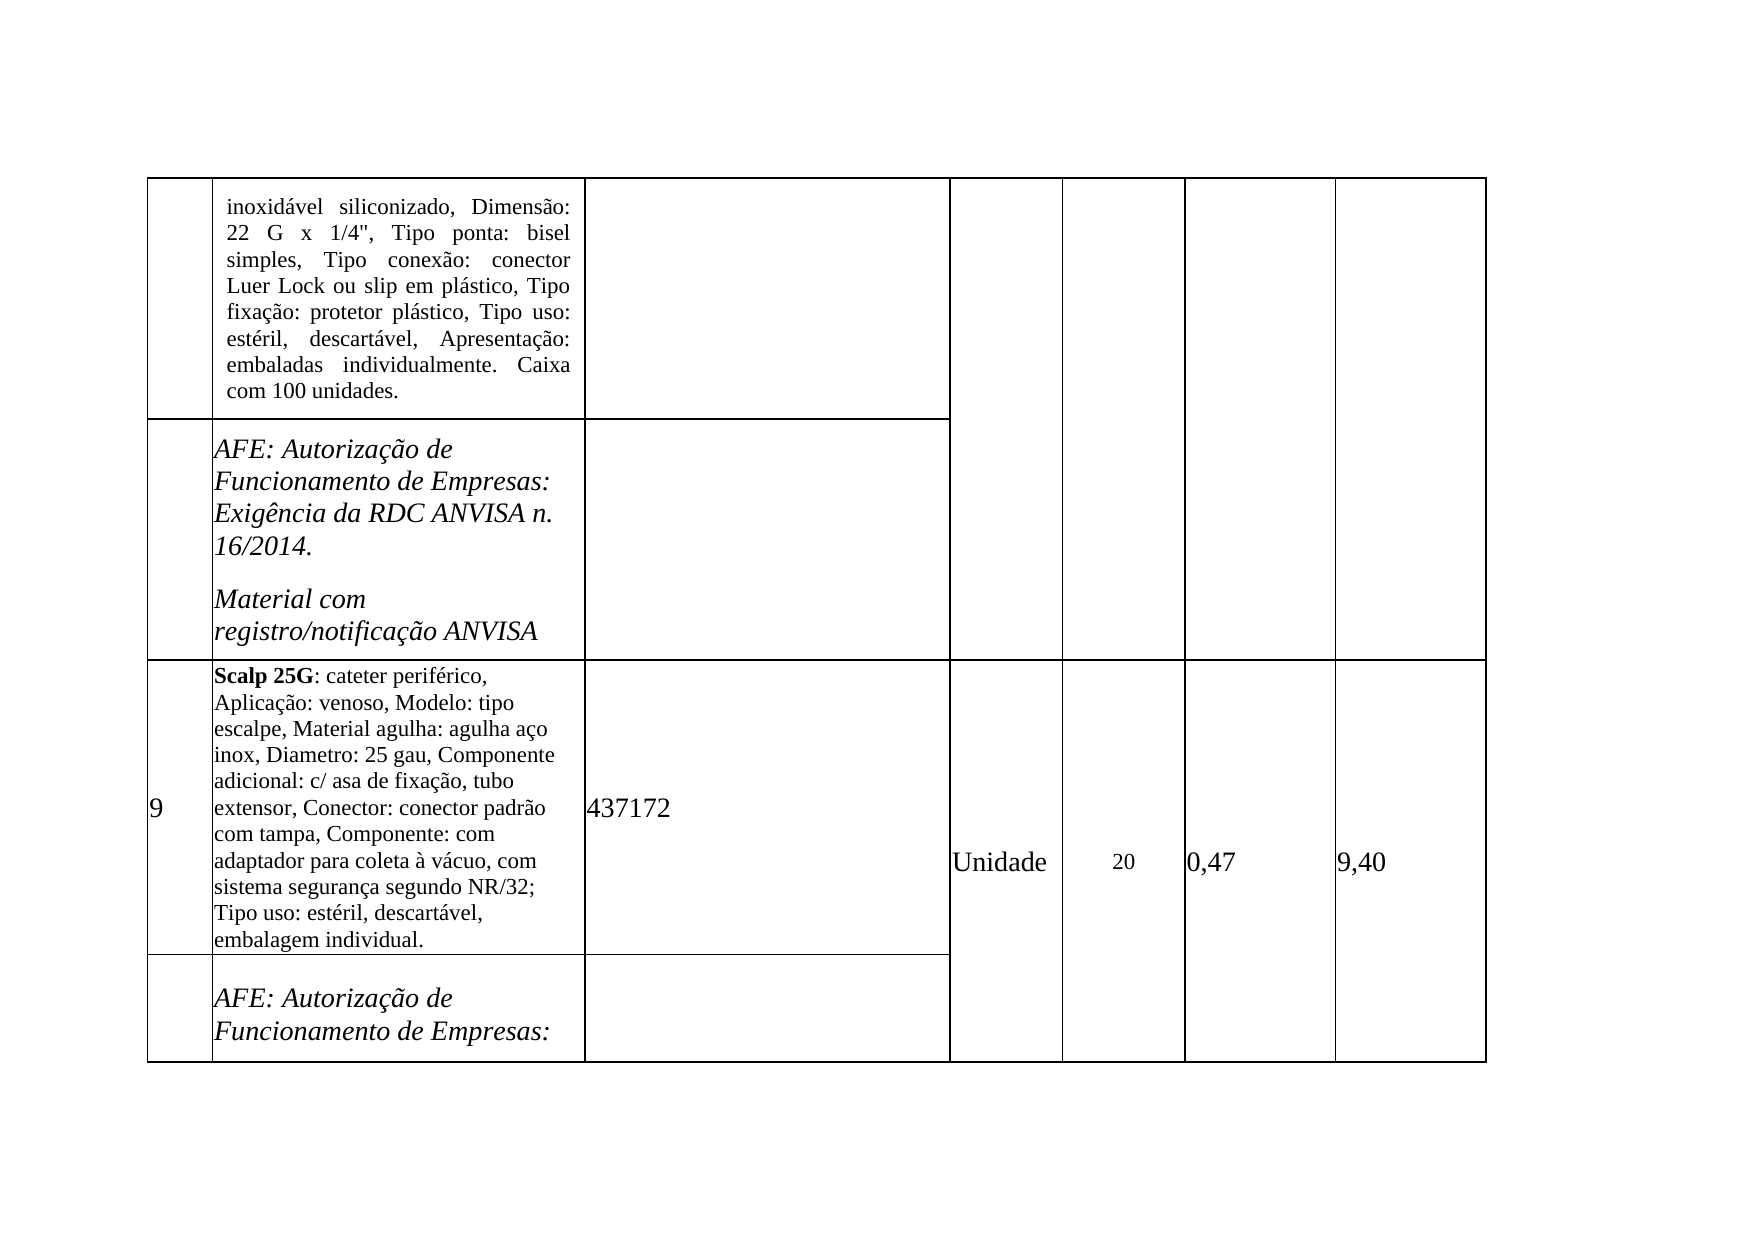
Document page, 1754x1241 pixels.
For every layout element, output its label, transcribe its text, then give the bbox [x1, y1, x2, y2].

table_cell inoxidável siliconizado, Dimensão: 22 G x 1/4", Tipo ponta: bisel simples, Tipo conexão: conector Luer Lock ou slip em plástico, Tipo fixação: protetor plástico, Tipo uso: estéril, descartável, Apresentação: embaladas individualmente. Caixa com 100 unidades. [213, 179, 584, 418]
table_cell [1336, 179, 1485, 659]
table_cell [1186, 179, 1335, 659]
table_cell [586, 179, 949, 418]
table_cell [951, 179, 1062, 659]
table_cell AFE: Autorização de Funcionamento de Empresas: [213, 955, 584, 1061]
table_cell [148, 179, 212, 418]
table_cell 9 [148, 661, 212, 954]
table_cell 437172 [586, 661, 949, 954]
table_cell [148, 955, 212, 1061]
table_cell [586, 420, 949, 659]
table_cell 20 [1063, 661, 1184, 1061]
table_cell 0,47 [1186, 661, 1335, 1061]
table_cell Unidade [951, 661, 1062, 1061]
table_cell 9,40 [1336, 661, 1485, 1061]
table_cell Scalp 25G: cateter periférico, Aplicação: venoso, Modelo: tipo escalpe, Material agulha: agulha aço inox, Diametro: 25 gau, Componente adicional: c/ asa de fixação, tubo extensor, Conector: conector padrão com tampa, Componente: com adaptador para coleta à vácuo, com sistema segurança segundo NR/32; Tipo uso: estéril, descartável, embalagem individual. [213, 661, 584, 954]
table_cell [148, 420, 212, 659]
table_cell [1063, 179, 1184, 659]
table_cell AFE: Autorização de Funcionamento de Empresas: Exigência da RDC ANVISA n. 16/2014. Material com registro/notificação ANVISA [213, 420, 584, 659]
table_cell [586, 955, 949, 1061]
